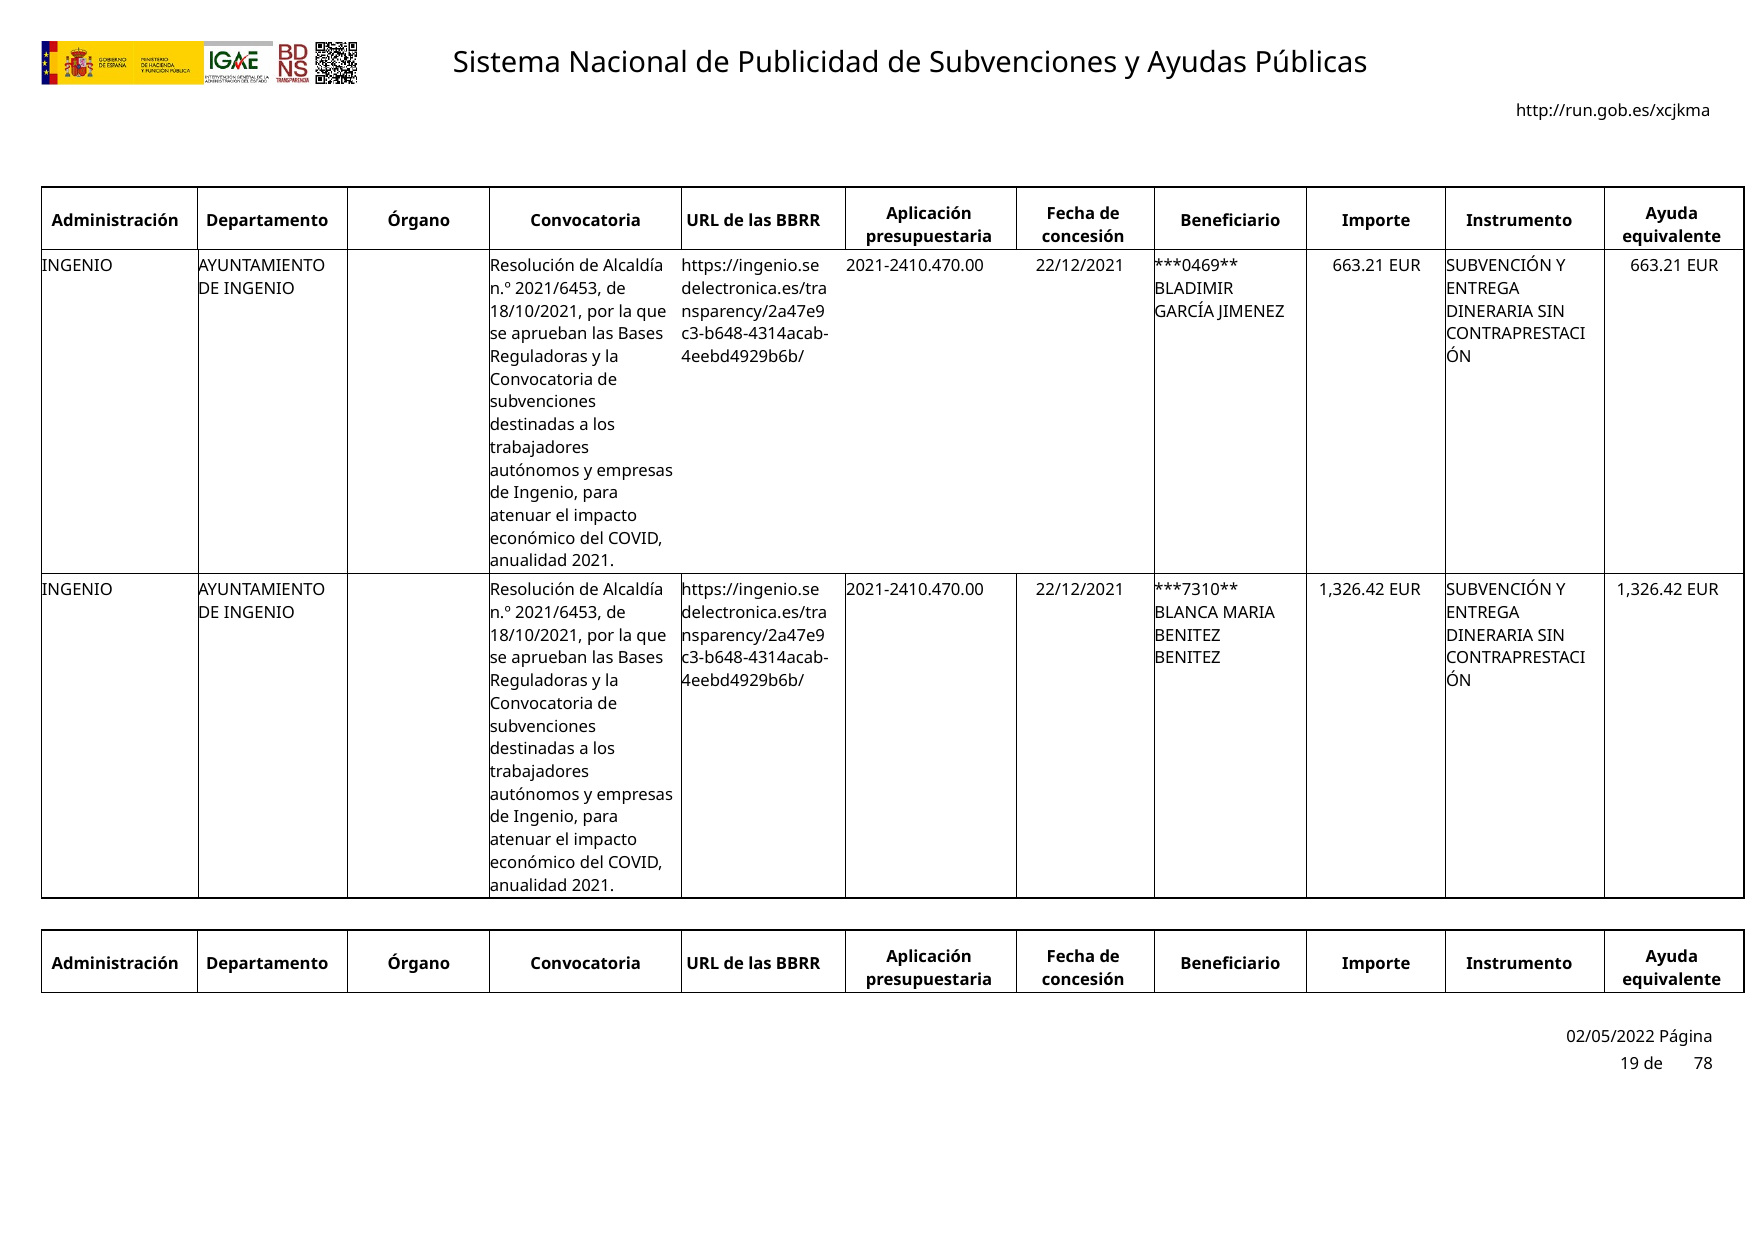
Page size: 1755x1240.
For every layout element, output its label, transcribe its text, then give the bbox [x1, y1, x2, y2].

table_cell INGENIO [42, 250, 198, 573]
table_header Órgano [348, 931, 489, 992]
table_cell INGENIO [42, 574, 198, 897]
table_header Ayuda equivalente [1605, 188, 1743, 249]
table_cell SUBVENCIÓN Y ENTREGA DINERARIA SIN CONTRAPRESTACI ÓN [1446, 574, 1604, 897]
table_cell 22/12/2021 [1017, 574, 1154, 897]
table_cell 1,326.42 EUR [1605, 574, 1743, 897]
table_cell [348, 250, 489, 573]
table_cell Resolución de Alcaldía n.º 2021/6453, de 18/10/2021, por la que se aprueban las Bases Reguladoras y la Convocatoria de subvenciones destinadas a los trabajadores autónomos y empresas de Ingenio, para atenuar el impacto económico del COVID, anualidad 2021. [490, 250, 681, 573]
table_cell 663.21 EUR [1605, 250, 1743, 573]
table_header Departamento [198, 931, 347, 992]
table_cell AYUNTAMIENTO DE INGENIO [199, 250, 347, 573]
table_header Aplicación presupuestaria [846, 931, 1016, 992]
table_header Administración [42, 931, 197, 992]
table_cell [348, 574, 489, 897]
table_header Fecha de concesión [1017, 188, 1154, 249]
table_cell SUBVENCIÓN Y ENTREGA DINERARIA SIN CONTRAPRESTACI ÓN [1446, 250, 1604, 573]
table_header Beneficiario [1155, 188, 1306, 249]
table_header Importe [1307, 188, 1445, 249]
table_cell 2021-2410.470.00 [846, 250, 1017, 573]
table_cell https://ingenio.se delectronica.es/tra nsparency/2a47e9 c3-b648-4314acab- 4eebd4929b6b/ [681, 250, 846, 573]
table_header Convocatoria [490, 188, 681, 249]
table_cell Resolución de Alcaldía n.º 2021/6453, de 18/10/2021, por la que se aprueban las Bases Reguladoras y la Convocatoria de subvenciones destinadas a los trabajadores autónomos y empresas de Ingenio, para atenuar el impacto económico del COVID, anualidad 2021. [490, 574, 681, 897]
table_cell ***0469** BLADIMIR GARCÍA JIMENEZ [1155, 250, 1306, 573]
table_header Administración [42, 188, 197, 249]
table_header Instrumento [1446, 931, 1604, 992]
table_header URL de las BBRR [682, 931, 845, 992]
table_header URL de las BBRR [682, 188, 845, 249]
table_cell 1,326.42 EUR [1307, 574, 1445, 897]
table_header Fecha de concesión [1017, 931, 1154, 992]
table_cell ***7310** BLANCA MARIA BENITEZ BENITEZ [1155, 574, 1306, 897]
table_header Importe [1307, 931, 1445, 992]
table_cell AYUNTAMIENTO DE INGENIO [199, 574, 347, 897]
table_header Beneficiario [1155, 931, 1306, 992]
table_header Instrumento [1446, 188, 1604, 249]
table_cell 22/12/2021 [1017, 250, 1154, 573]
table_header Aplicación presupuestaria [846, 188, 1016, 249]
table_header Departamento [198, 188, 347, 249]
table_cell https://ingenio.se delectronica.es/tra nsparency/2a47e9 c3-b648-4314acab- 4eebd4929b6b/ [682, 574, 845, 897]
table_header Órgano [348, 188, 489, 249]
table_header Convocatoria [490, 931, 681, 992]
table_cell 663.21 EUR [1307, 250, 1445, 573]
table_header Ayuda equivalente [1605, 931, 1743, 992]
table_cell 2021-2410.470.00 [846, 574, 1016, 897]
